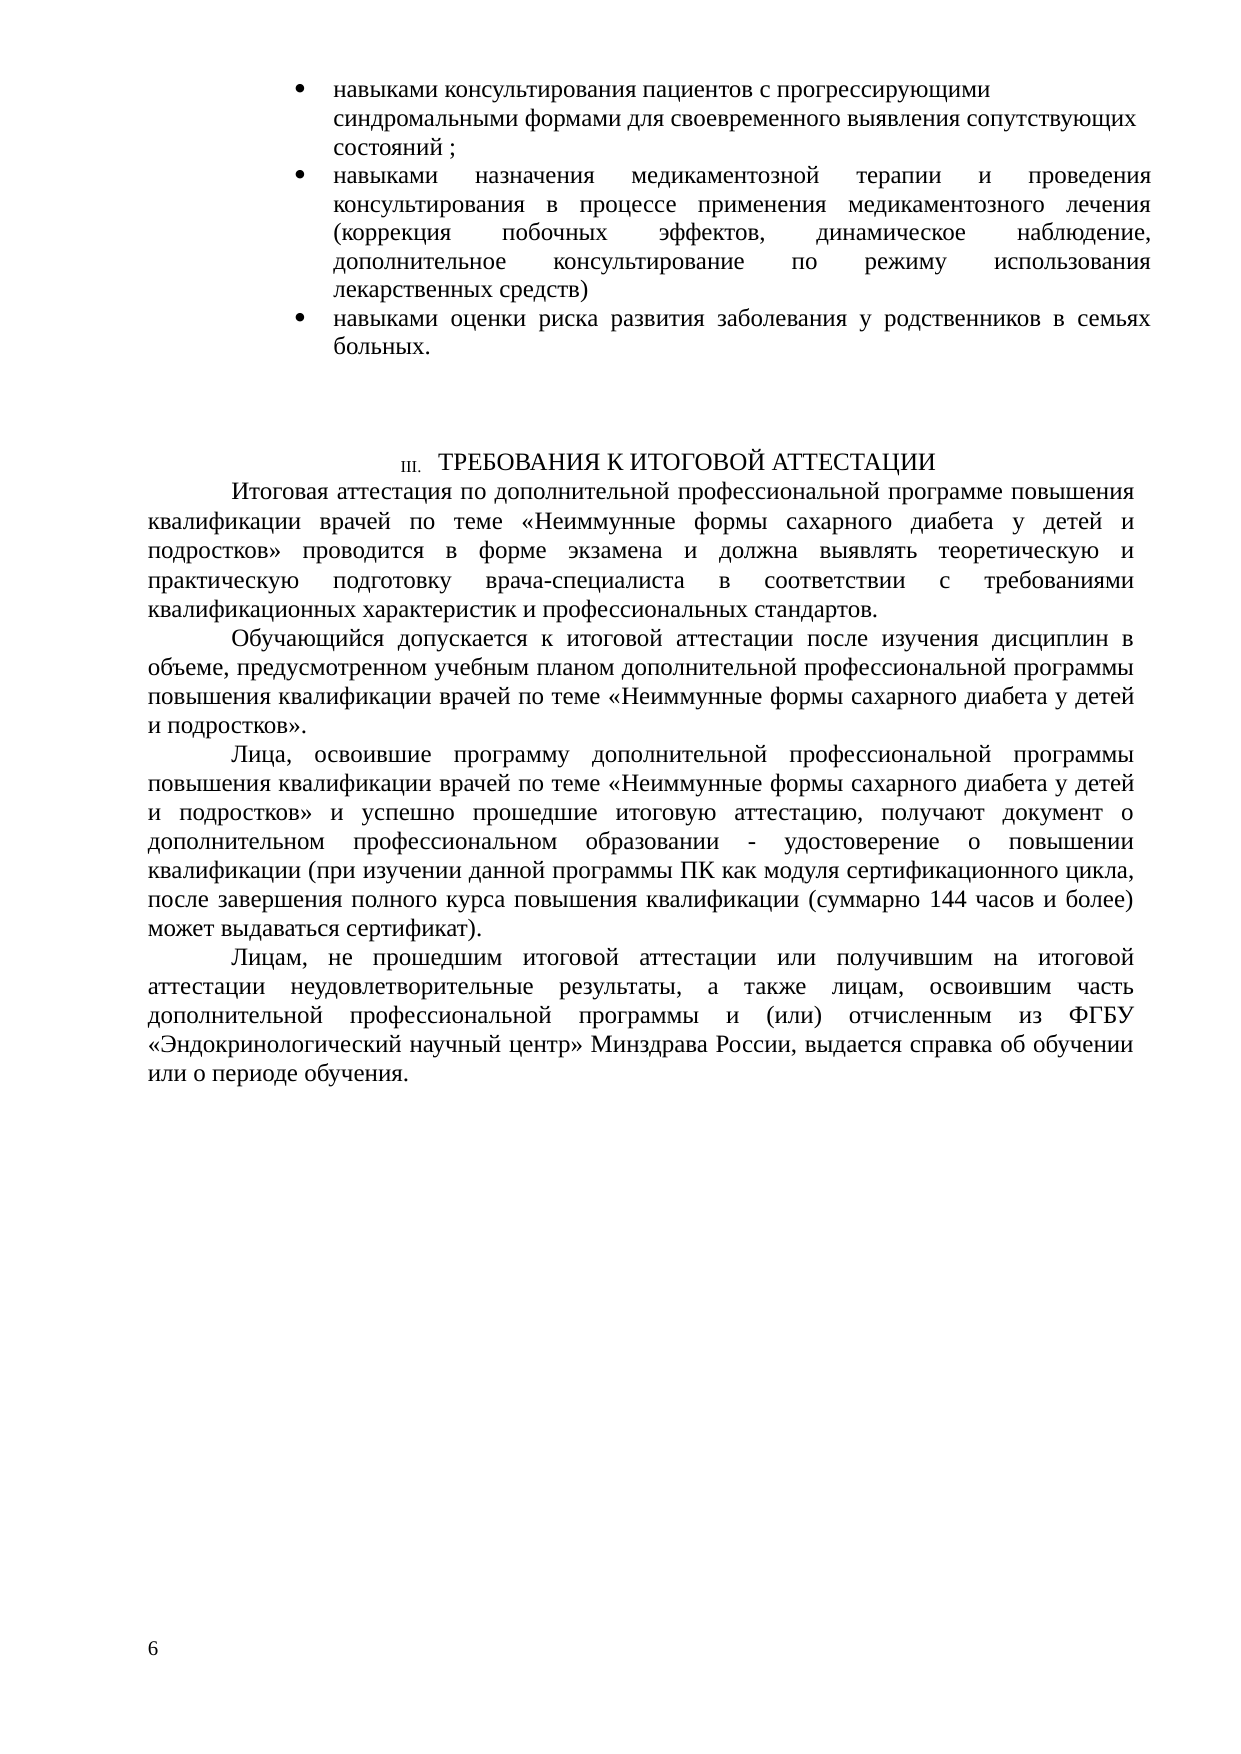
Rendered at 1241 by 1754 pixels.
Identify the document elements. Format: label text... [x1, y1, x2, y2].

list навыками оценки риска развития заболевания у родственников в семьях больных. [296, 303, 1152, 360]
list навыками назначения медикаментозной терапии и проведения консультирования в процессе применения медикаментозного лечения (коррекция побочных эффектов, динамическое наблюдение, дополнительное консультирование по режиму использования лекарственных средств) [296, 161, 1152, 303]
list навыками консультирования пациентов с прогрессирующими синдромальными формами для своевременного выявления сопутствующих состояний ; [296, 75, 1152, 161]
text Обучающийся допускается к итоговой аттестации после изучения дисциплин в объеме, предусмотренном учебным планом дополнительной профессиональной программы повышения квалификации врачей по теме «Неиммунные формы сахарного диабета у детей и подростков». [148, 623, 1135, 739]
text Лицам, не прошедшим итоговой аттестации или получившим на итоговой аттестации неудовлетворительные результаты, а также лицам, освоившим часть дополнительной профессиональной программы и (или) отчисленным из ФГБУ «Эндокринологический научный центр» Минздрава России, выдается справка об обучении или о периоде обучения. [148, 942, 1135, 1087]
list ТРЕБОВАНИЯ К ИТОГОВОЙ АТТЕСТАЦИИ [185, 447, 1152, 476]
text Итоговая аттестация по дополнительной профессиональной программе повышения квалификации врачей по теме «Неиммунные формы сахарного диабета у детей и подростков» проводится в форме экзамена и должна выявлять теоретическую и практическую подготовку врача-специалиста в соответствии с требованиями квалификационных характеристик и профессиональных стандартов. [148, 476, 1135, 623]
text Лица, освоившие программу дополнительной профессиональной программы повышения квалификации врачей по теме «Неиммунные формы сахарного диабета у детей и подростков» и успешно прошедшие итоговую аттестацию, получают документ о дополнительном профессиональном образовании - удостоверение о повышении квалификации (при изучении данной программы ПК как модуля сертификационного цикла, после завершения полного курса повышения квалификации (суммарно 144 часов и более) может выдаваться сертификат). [148, 739, 1135, 942]
